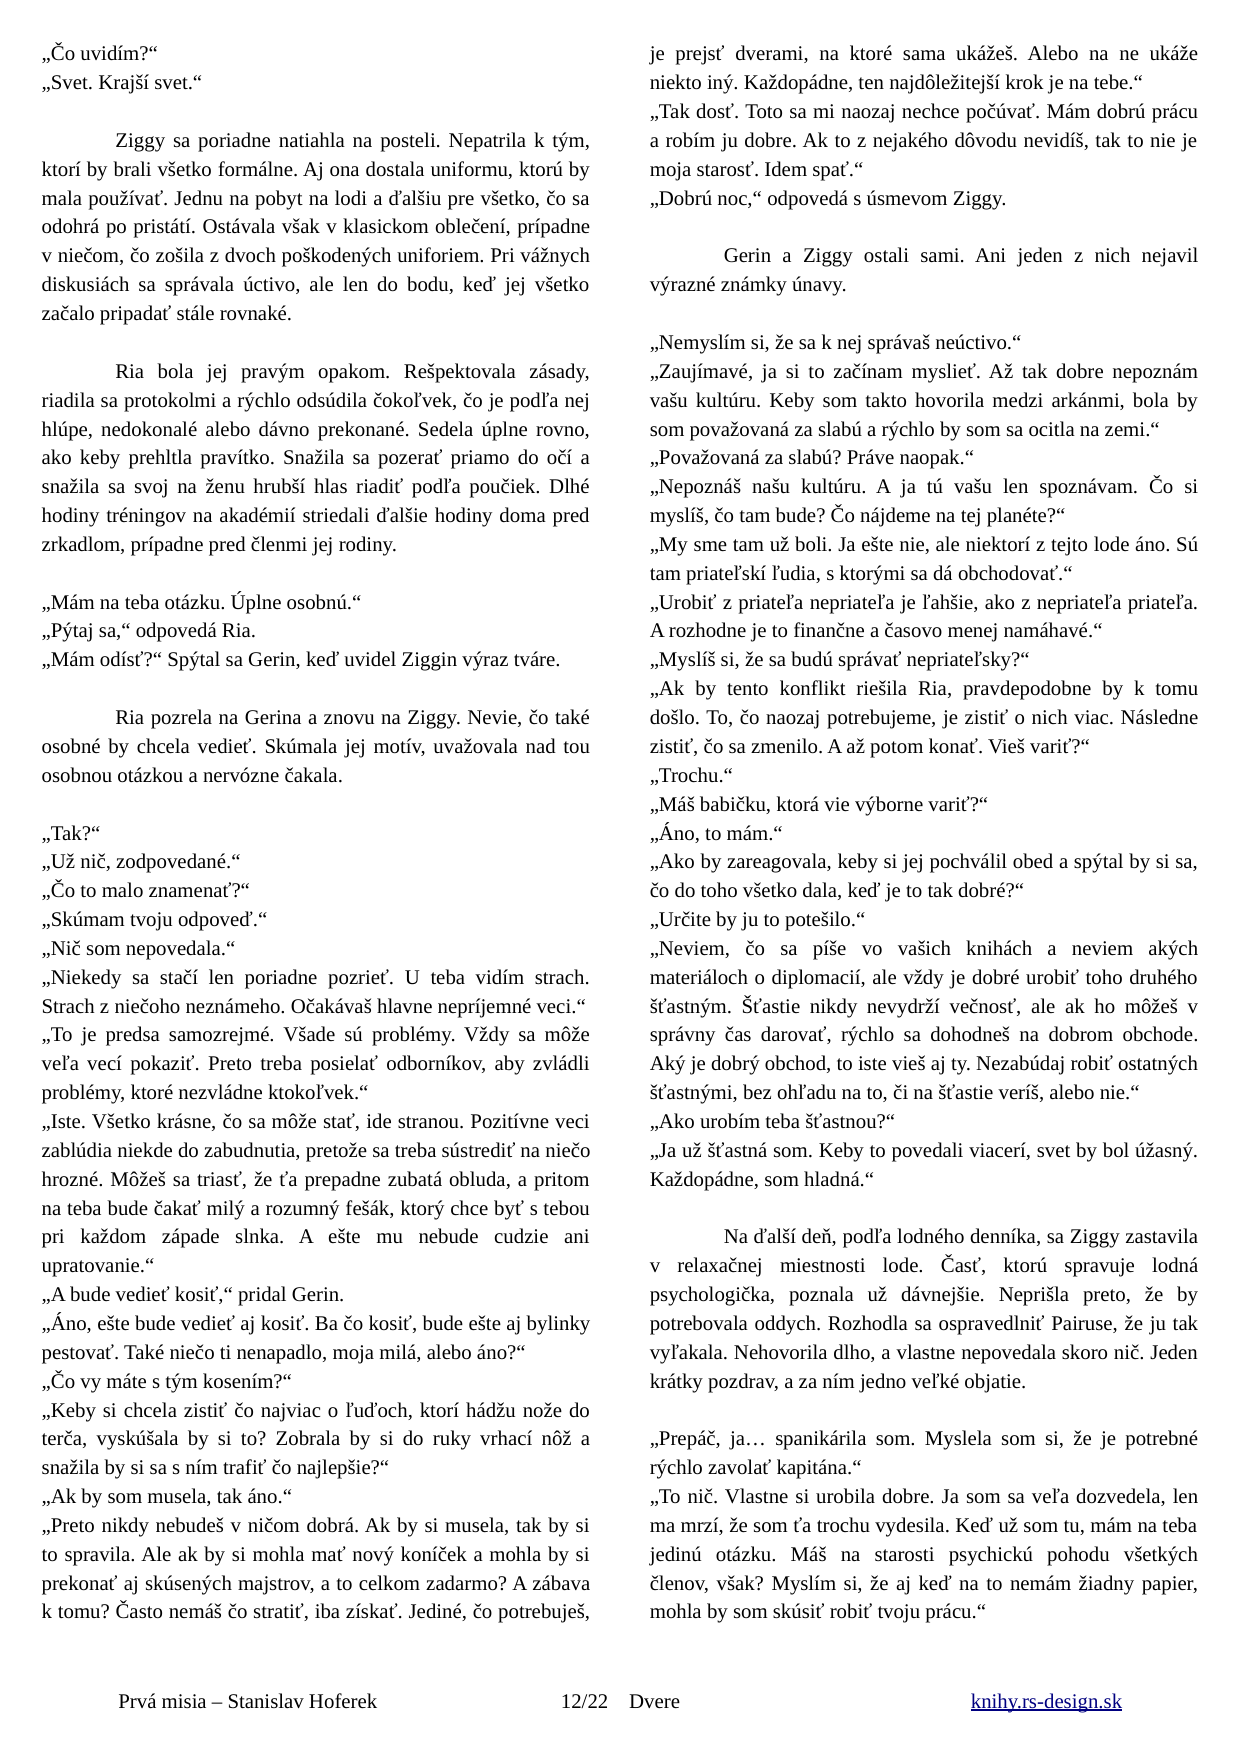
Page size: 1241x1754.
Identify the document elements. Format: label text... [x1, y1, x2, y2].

text „Zaujímavé, ja si to začínam myslieť. Až tak dobre nepoznám vašu kultúru. Keby som takto hovorila medzi arkánmi, bola by som považovaná za slabú a rýchlo by som sa ocitla na zemi.“ [649, 359, 1199, 441]
text „Prepáč, ja… spanikárila som. Myslela som si, že je potrebné rýchlo zavolať kapitána.“ [649, 1426, 1199, 1479]
text „Nič som nepovedala.“ [41, 936, 591, 960]
text „Nemyslím si, že sa k nej správaš neúctivo.“ [649, 330, 1199, 354]
text „Áno, to mám.“ [649, 820, 1199, 844]
text „Čo vy máte s tým kosením?“ [41, 1369, 591, 1393]
text „A bude vedieť kosiť,“ pridal Gerin. [41, 1282, 591, 1306]
text „Ja už šťastná som. Keby to povedali viacerí, svet by bol úžasný. Každopádne, som hladná.“ [649, 1138, 1199, 1191]
text „Tak dosť. Toto sa mi naozaj nechce počúvať. Mám dobrú prácu a robím ju dobre. Ak to z nejakého dôvodu nevidíš, tak to nie je moja starosť. Idem spať.“ [649, 99, 1199, 181]
text „Myslíš si, že sa budú správať nepriateľsky?“ [649, 647, 1199, 671]
text „Čo uvidím?“ [41, 41, 591, 65]
text „Už nič, zodpovedané.“ [41, 849, 591, 873]
text „Nepoznáš našu kultúru. A ja tú vašu len spoznávam. Čo si myslíš, čo tam bude? Čo nájdeme na tej planéte?“ [649, 474, 1199, 527]
text „My sme tam už boli. Ja ešte nie, ale niektorí z tejto lode áno. Sú tam priateľskí ľudia, s ktorými sa dá obchodovať.“ [649, 532, 1199, 585]
text je prejsť dverami, na ktoré sama ukážeš. Alebo na ne ukáže niekto iný. Každopádne, ten najdôležitejší krok je na tebe.“ [649, 41, 1199, 94]
text „Mám na teba otázku. Úplne osobnú.“ [41, 589, 591, 614]
text Ria pozrela na Gerina a znovu na Ziggy. Nevie, čo také osobné by chcela vedieť. Skúmala jej motív, uvažovala nad tou osobnou otázkou a nervózne čakala. [41, 705, 591, 787]
text „Ako urobím teba šťastnou?“ [649, 1109, 1199, 1133]
text Na ďalší deň, podľa lodného denníka, sa Ziggy zastavila v relaxačnej miestnosti lode. Časť, ktorú spravuje lodná psychologička, poznala už dávnejšie. Neprišla preto, že by potrebovala oddych. Rozhodla sa ospravedlniť Pairuse, že ju tak vyľakala. Nehovorila dlho, a vlastne nepovedala skoro nič. Jeden krátky pozdrav, a za ním jedno veľké objatie. [649, 1224, 1199, 1393]
text „Dobrú noc,“ odpovedá s úsmevom Ziggy. [649, 186, 1199, 210]
text „Máš babičku, ktorá vie výborne variť?“ [649, 792, 1199, 816]
text „To nič. Vlastne si urobila dobre. Ja som sa veľa dozvedela, len ma mrzí, že som ťa trochu vydesila. Keď už som tu, mám na teba jedinú otázku. Máš na starosti psychickú pohodu všetkých členov, však? Myslím si, že aj keď na to nemám žiadny papier, mohla by som skúsiť robiť tvoju prácu.“ [649, 1484, 1199, 1623]
text „Pýtaj sa,“ odpovedá Ria. [41, 618, 591, 642]
text Gerin a Ziggy ostali sami. Ani jeden z nich nejavil výrazné známky únavy. [649, 243, 1199, 296]
text „Ak by som musela, tak áno.“ [41, 1484, 591, 1508]
text „Čo to malo znamenať?“ [41, 878, 591, 902]
text „Trochu.“ [649, 763, 1199, 787]
text „Neviem, čo sa píše vo vašich knihách a neviem akých materiáloch o diplomacií, ale vždy je dobré urobiť toho druhého šťastným. Šťastie nikdy nevydrží večnosť, ale ak ho môžeš v správny čas darovať, rýchlo sa dohodneš na dobrom obchode. Aký je dobrý obchod, to iste vieš aj ty. Nezabúdaj robiť ostatných šťastnými, bez ohľadu na to, či na šťastie veríš, alebo nie.“ [649, 936, 1199, 1104]
text „Skúmam tvoju odpoveď.“ [41, 907, 591, 931]
text „Mám odísť?“ Spýtal sa Gerin, keď uvidel Ziggin výraz tváre. [41, 647, 591, 671]
text Ziggy sa poriadne natiahla na posteli. Nepatrila k tým, ktorí by brali všetko formálne. Aj ona dostala uniformu, ktorú by mala používať. Jednu na pobyt na lodi a ďalšiu pre všetko, čo sa odohrá po pristátí. Ostávala však v klasickom oblečení, prípadne v niečom, čo zošila z dvoch poškodených uniforiem. Pri vážnych diskusiách sa správala úctivo, ale len do bodu, keď jej všetko začalo pripadať stále rovnaké. [41, 128, 591, 325]
text „Tak?“ [41, 820, 591, 844]
text „Ako by zareagovala, keby si jej pochválil obed a spýtal by si sa, čo do toho všetko dala, keď je to tak dobré?“ [649, 849, 1199, 902]
text „Keby si chcela zistiť čo najviac o ľuďoch, ktorí hádžu nože do terča, vyskúšala by si to? Zobrala by si do ruky vrhací nôž a snažila by si sa s ním trafiť čo najlepšie?“ [41, 1397, 591, 1479]
text „Svet. Krajší svet.“ [41, 70, 591, 94]
text „Preto nikdy nebudeš v ničom dobrá. Ak by si musela, tak by si to spravila. Ale ak by si mohla mať nový koníček a mohla by si prekonať aj skúsených majstrov, a to celkom zadarmo? A zábava k tomu? Často nemáš čo stratiť, iba získať. Jediné, čo potrebuješ, [41, 1513, 591, 1623]
text „Niekedy sa stačí len poriadne pozrieť. U teba vidím strach. Strach z niečoho neznámeho. Očakávaš hlavne nepríjemné veci.“ [41, 965, 591, 1018]
text „Určite by ju to potešilo.“ [649, 907, 1199, 931]
text „Považovaná za slabú? Práve naopak.“ [649, 445, 1199, 469]
text „Áno, ešte bude vedieť aj kosiť. Ba čo kosiť, bude ešte aj bylinky pestovať. Také niečo ti nenapadlo, moja milá, alebo áno?“ [41, 1311, 591, 1364]
text „Urobiť z priateľa nepriateľa je ľahšie, ako z nepriateľa priateľa. A rozhodne je to finančne a časovo menej namáhavé.“ [649, 589, 1199, 642]
text „To je predsa samozrejmé. Všade sú problémy. Vždy sa môže veľa vecí pokaziť. Preto treba posielať odborníkov, aby zvládli problémy, ktoré nezvládne ktokoľvek.“ [41, 1022, 591, 1104]
text Ria bola jej pravým opakom. Rešpektovala zásady, riadila sa protokolmi a rýchlo odsúdila čokoľvek, čo je podľa nej hlúpe, nedokonalé alebo dávno prekonané. Sedela úplne rovno, ako keby prehltla pravítko. Snažila sa pozerať priamo do očí a snažila sa svoj na ženu hrubší hlas riadiť podľa poučiek. Dlhé hodiny tréningov na akadémií striedali ďalšie hodiny doma pred zrkadlom, prípadne pred členmi jej rodiny. [41, 359, 591, 556]
text „Iste. Všetko krásne, čo sa môže stať, ide stranou. Pozitívne veci zablúdia niekde do zabudnutia, pretože sa treba sústrediť na niečo hrozné. Môžeš sa triasť, že ťa prepadne zubatá obluda, a pritom na teba bude čakať milý a rozumný fešák, ktorý chce byť s tebou pri každom západe slnka. A ešte mu nebude cudzie ani upratovanie.“ [41, 1109, 591, 1277]
text „Ak by tento konflikt riešila Ria, pravdepodobne by k tomu došlo. To, čo naozaj potrebujeme, je zistiť o nich viac. Následne zistiť, čo sa zmenilo. A až potom konať. Vieš variť?“ [649, 676, 1199, 758]
